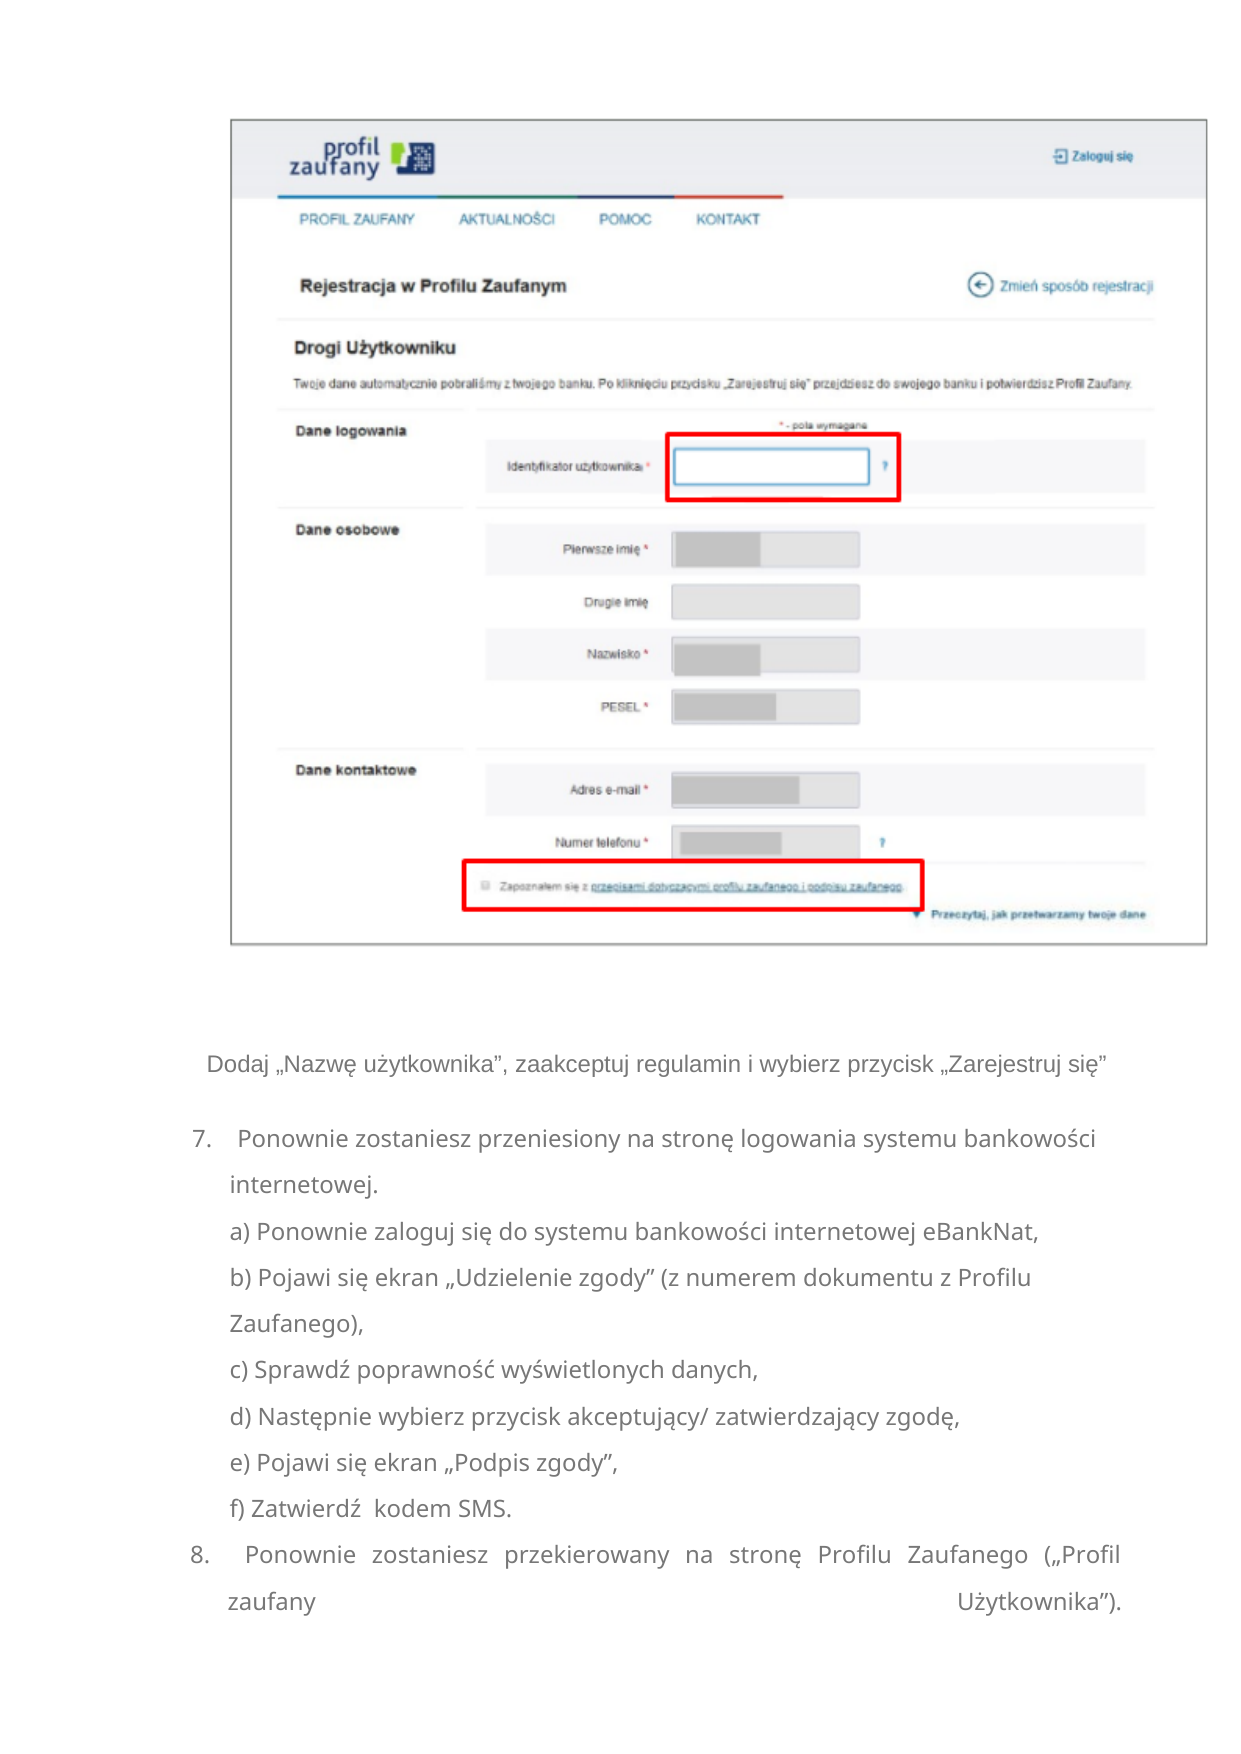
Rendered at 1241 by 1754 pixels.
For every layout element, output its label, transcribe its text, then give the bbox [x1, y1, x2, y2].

text Dodaj „Nazwę użytkownika”, zaakceptuj regulamin i wybierz przycisk „Zarejestruj się” [118, 1049, 1122, 1077]
picture [229, 118, 1208, 948]
text 7. Ponownie zostaniesz przeniesiony na stronę logowania systemu bankowości internetowej. a) Ponownie zaloguj się do systemu bankowości internetowej eBankNat, b) Pojawi się ekran „Udzielenie zgody” (z numerem dokumentu z Profilu Zaufanego), c) Sprawdź poprawność wyświetlonych danych, d) Następnie wybierz przycisk akceptujący/ zatwierdzający zgodę, e) Pojawi się ekran „Podpis zgody”, f) Zatwierdź kodem SMS. [192, 1108, 1122, 1525]
text 8. Ponownie zostaniesz przekierowany na stronę Profilu Zaufanego („Profil zaufany Użytkownika”). [190, 1525, 1122, 1617]
